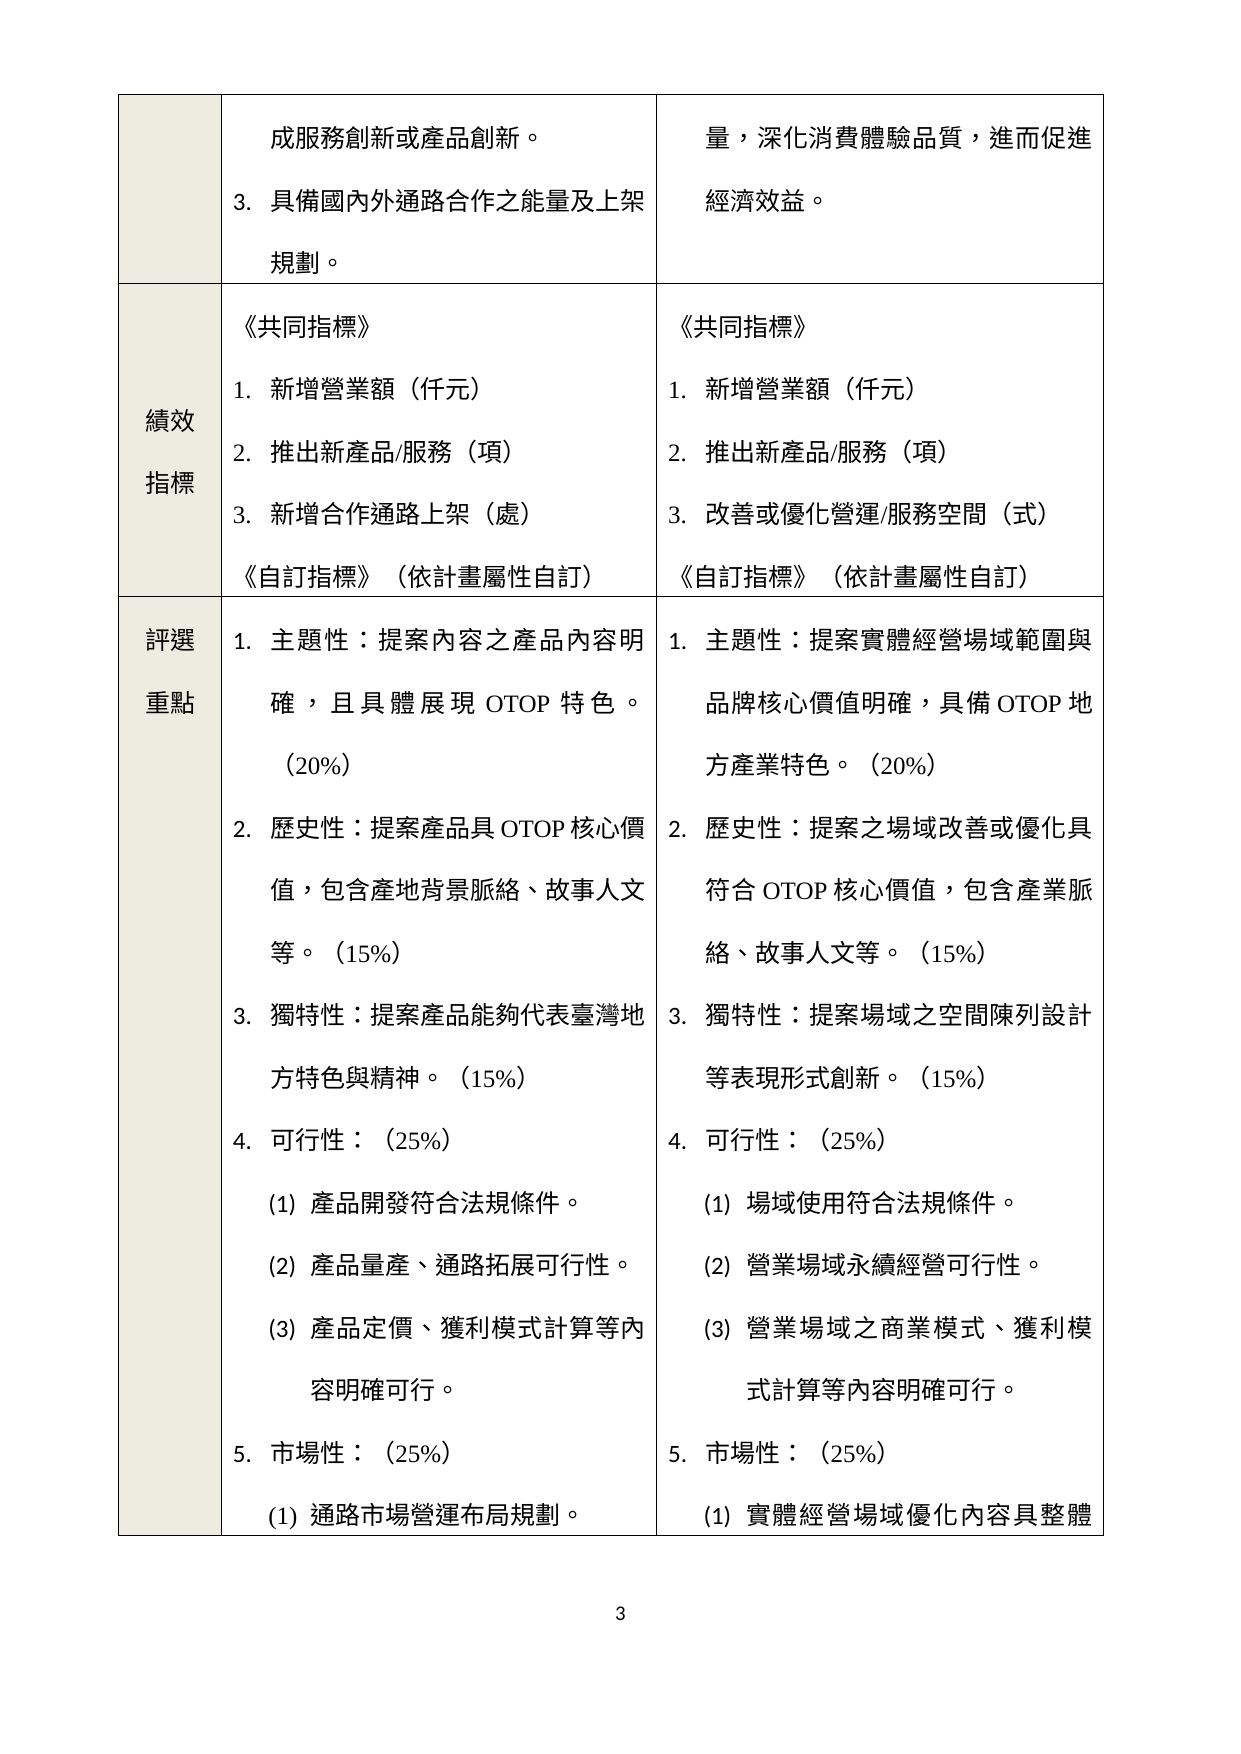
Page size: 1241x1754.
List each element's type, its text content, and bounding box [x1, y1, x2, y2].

table_cell [119, 95, 221, 283]
table_cell 《共同指標》 新增營業額（仟元） 推出新產品/服務（項） 改善或優化營運/服務空間（式） 《自訂指標》（依計畫屬性自訂） [657, 284, 1103, 596]
table_cell 量，深化消費體驗品質，進而促進經濟效益。 [657, 95, 1103, 283]
table_cell 主題性：提案實體經營場域範圍與品牌核心價值明確，具備OTOP地方產業特色。（20%） 歷史性：提案之場域改善或優化具符合OTOP核心價值，包含產業脈絡、故事人文等。（15%） 獨特性：提案場域之空間陳列設計等表現形式創新。（15%） 可行性：（25%） 場域使用符合法規條件。 營業場域永續經營可行性。 營業場域之商業模式、獲利模式計算等內容明確可行。 市場性：（25%） 實體經營場域優化內容具整體性，並與服務流程達成一致性，提供消費者良好之購物體驗。 計畫有助於提升經營績效。 [657, 597, 1103, 1535]
table_cell 評選 重點 [119, 597, 221, 1535]
table_cell 《共同指標》 新增營業額（仟元） 推出新產品/服務（項） 新增合作通路上架（處） 《自訂指標》（依計畫屬性自訂） [222, 284, 656, 596]
table_cell 績效 指標 [119, 284, 221, 596]
table_cell 主題性：提案內容之產品內容明確，且具體展現OTOP特色。（20%） 歷史性：提案產品具OTOP核心價值，包含產地背景脈絡、故事人文等。（15%） 獨特性：提案產品能夠代表臺灣地方特色與精神。（15%） 可行性：（25%） 產品開發符合法規條件。 產品量產、通路拓展可行性。 產品定價、獲利模式計算等內容明確可行。 市場性：（25%） 通路市場營運布局規劃。 市場接受度、潮流感等，以及於目標族群之吸引力。 計畫有助於提升經營績效。 [222, 597, 656, 1535]
table_cell 具體展現OTOP精神且切合市場需求之特色產品服務。 有效運用數位科技、設計美學、人際互動、五感體驗等方式導入，達成服務創新或產品創新。 具備國內外通路合作之能量及上架規劃。 [222, 95, 656, 283]
